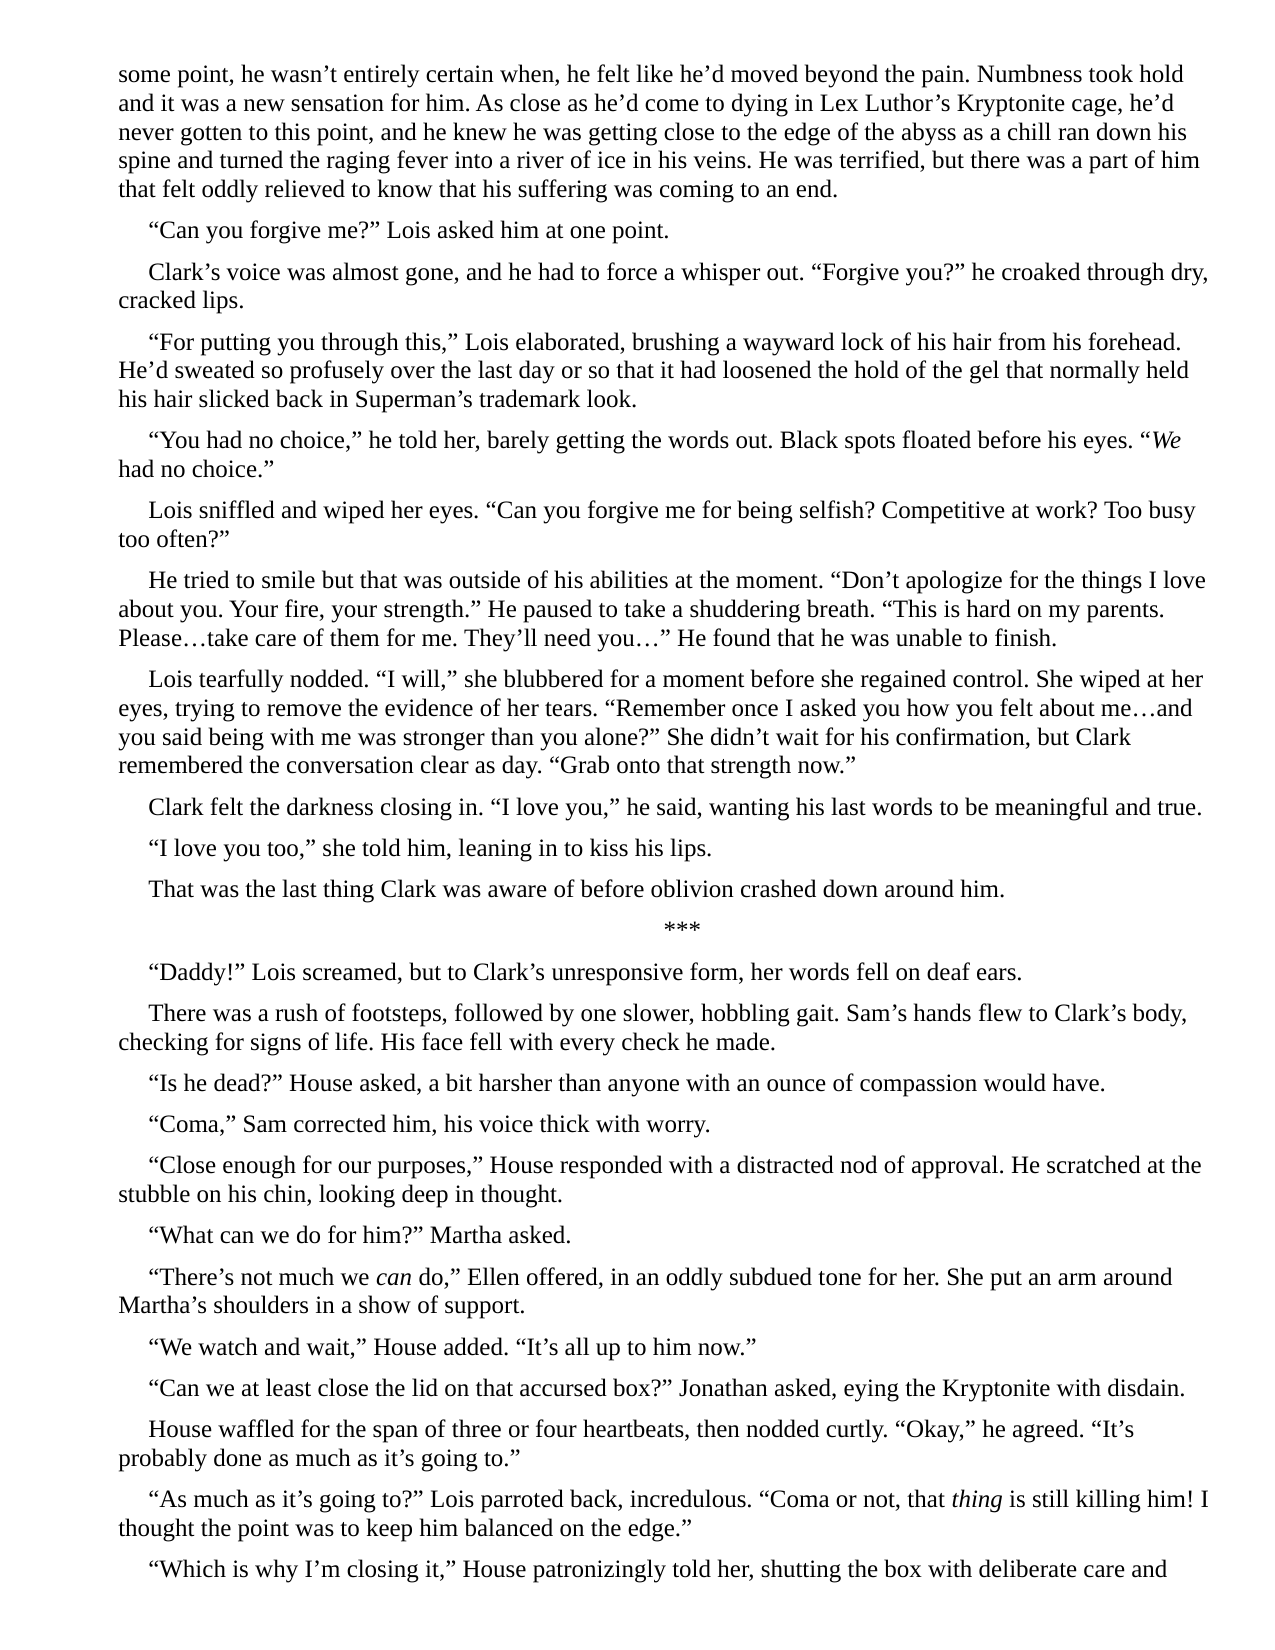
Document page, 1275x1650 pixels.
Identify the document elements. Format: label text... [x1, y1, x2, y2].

text Lois tearfully nodded. “I will,” she blubbered for a moment before she regained control. She wiped at her eyes, trying to remove the evidence of her tears. “Remember once I asked you how you felt about me…and you said being with me was stronger than you alone?” She didn’t wait for his confirmation, but Clark remembered the conversation clear as day. “Grab onto that strength now.” [118, 664, 1216, 779]
text some point, he wasn’t entirely certain when, he felt like he’d moved beyond the pain. Numbness took hold and it was a new sensation for him. As close as he’d come to dying in Lex Luthor’s Kryptonite cage, he’d never gotten to this point, and he knew he was getting close to the edge of the abyss as a chill ran down his spine and turned the raging fever into a river of ice in his veins. He was terrified, but there was a part of him that felt oddly relieved to know that his suffering was coming to an end. [118, 59, 1216, 203]
text “As much as it’s going to?” Lois parroted back, incredulous. “Coma or not, that thing is still killing him! I thought the point was to keep him balanced on the edge.” [118, 1484, 1216, 1542]
text “We watch and wait,” House added. “It’s all up to him now.” [118, 1332, 1216, 1360]
text Clark’s voice was almost gone, and he had to force a whisper out. “Forgive you?” he croaked through dry, cracked lips. [118, 257, 1216, 314]
text “Which is why I’m closing it,” House patronizingly told her, shutting the box with deliberate care and [118, 1554, 1216, 1583]
text *** [118, 915, 1216, 944]
text Clark felt the darkness closing in. “I love you,” he said, wanting his last words to be meaningful and true. [118, 792, 1216, 820]
text “Can you forgive me?” Lois asked him at one point. [118, 215, 1216, 244]
text “Close enough for our purposes,” House responded with a distracted nod of approval. He scratched at the stubble on his chin, looking deep in thought. [118, 1150, 1216, 1208]
text “Is he dead?” House asked, a bit harsher than anyone with an ounce of compassion would have. [118, 1068, 1216, 1097]
text There was a rush of footsteps, followed by one slower, hobbling gait. Sam’s hands flew to Clark’s body, checking for signs of life. His face fell with every check he made. [118, 998, 1216, 1055]
text “Coma,” Sam corrected him, his voice thick with worry. [118, 1109, 1216, 1138]
text “What can we do for him?” Martha asked. [118, 1220, 1216, 1249]
text “I love you too,” she told him, leaning in to kiss his lips. [118, 833, 1216, 862]
text Lois sniffled and wiped her eyes. “Can you forgive me for being selfish? Competitive at work? Too busy too often?” [118, 495, 1216, 553]
text “For putting you through this,” Lois elaborated, brushing a wayward lock of his hair from his forehead. He’d sweated so profusely over the last day or so that it had loosened the hold of the gel that normally held his hair slicked back in Superman’s trademark look. [118, 327, 1216, 413]
text “You had no choice,” he told her, barely getting the words out. Black spots floated before his eyes. “We had no choice.” [118, 425, 1216, 483]
text “Daddy!” Lois screamed, but to Clark’s unresponsive form, her words fell on deaf ears. [118, 957, 1216, 985]
text “There’s not much we can do,” Ellen offered, in an oddly subdued tone for her. She put an arm around Martha’s shoulders in a show of support. [118, 1262, 1216, 1319]
text “Can we at least close the lid on that accursed box?” Jonathan asked, eying the Kryptonite with disdain. [118, 1373, 1216, 1402]
text House waffled for the span of three or four heartbeats, then nodded curtly. “Okay,” he agreed. “It’s probably done as much as it’s going to.” [118, 1414, 1216, 1472]
text That was the last thing Clark was aware of before oblivion crashed down around him. [118, 874, 1216, 903]
text He tried to smile but that was outside of his abilities at the moment. “Don’t apologize for the things I love about you. Your fire, your strength.” He paused to take a shuddering breath. “This is hard on my parents. Please…take care of them for me. They’ll need you…” He found that he was unable to finish. [118, 565, 1216, 652]
